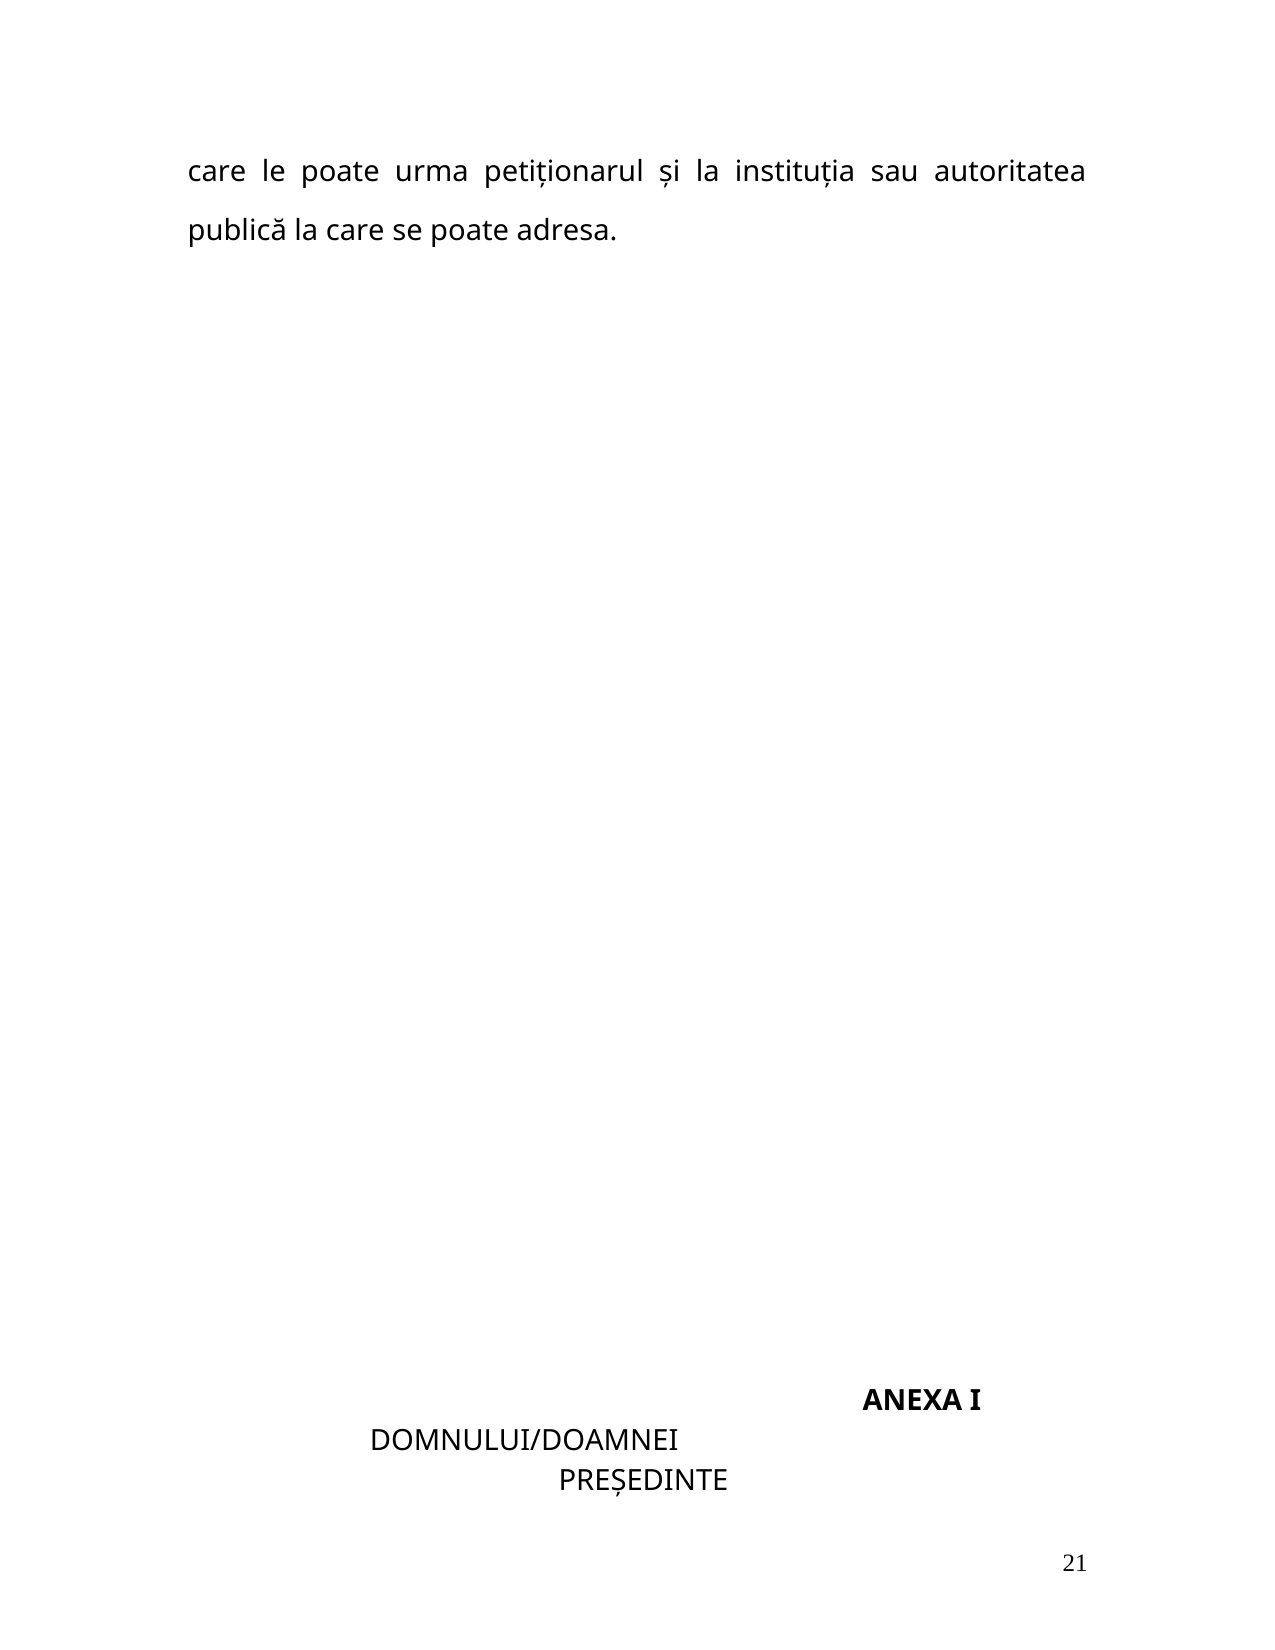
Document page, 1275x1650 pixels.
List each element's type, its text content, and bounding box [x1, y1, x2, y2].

text PREŞEDINTE [187, 1459, 1087, 1498]
text ANEXA I [862, 1340, 1087, 1419]
text DOMNULUI/DOAMNEI [187, 1419, 1087, 1459]
text care le poate urma petiţionarul şi la instituţia sau autoritatea publică la care se poate adresa. [187, 150, 1087, 249]
